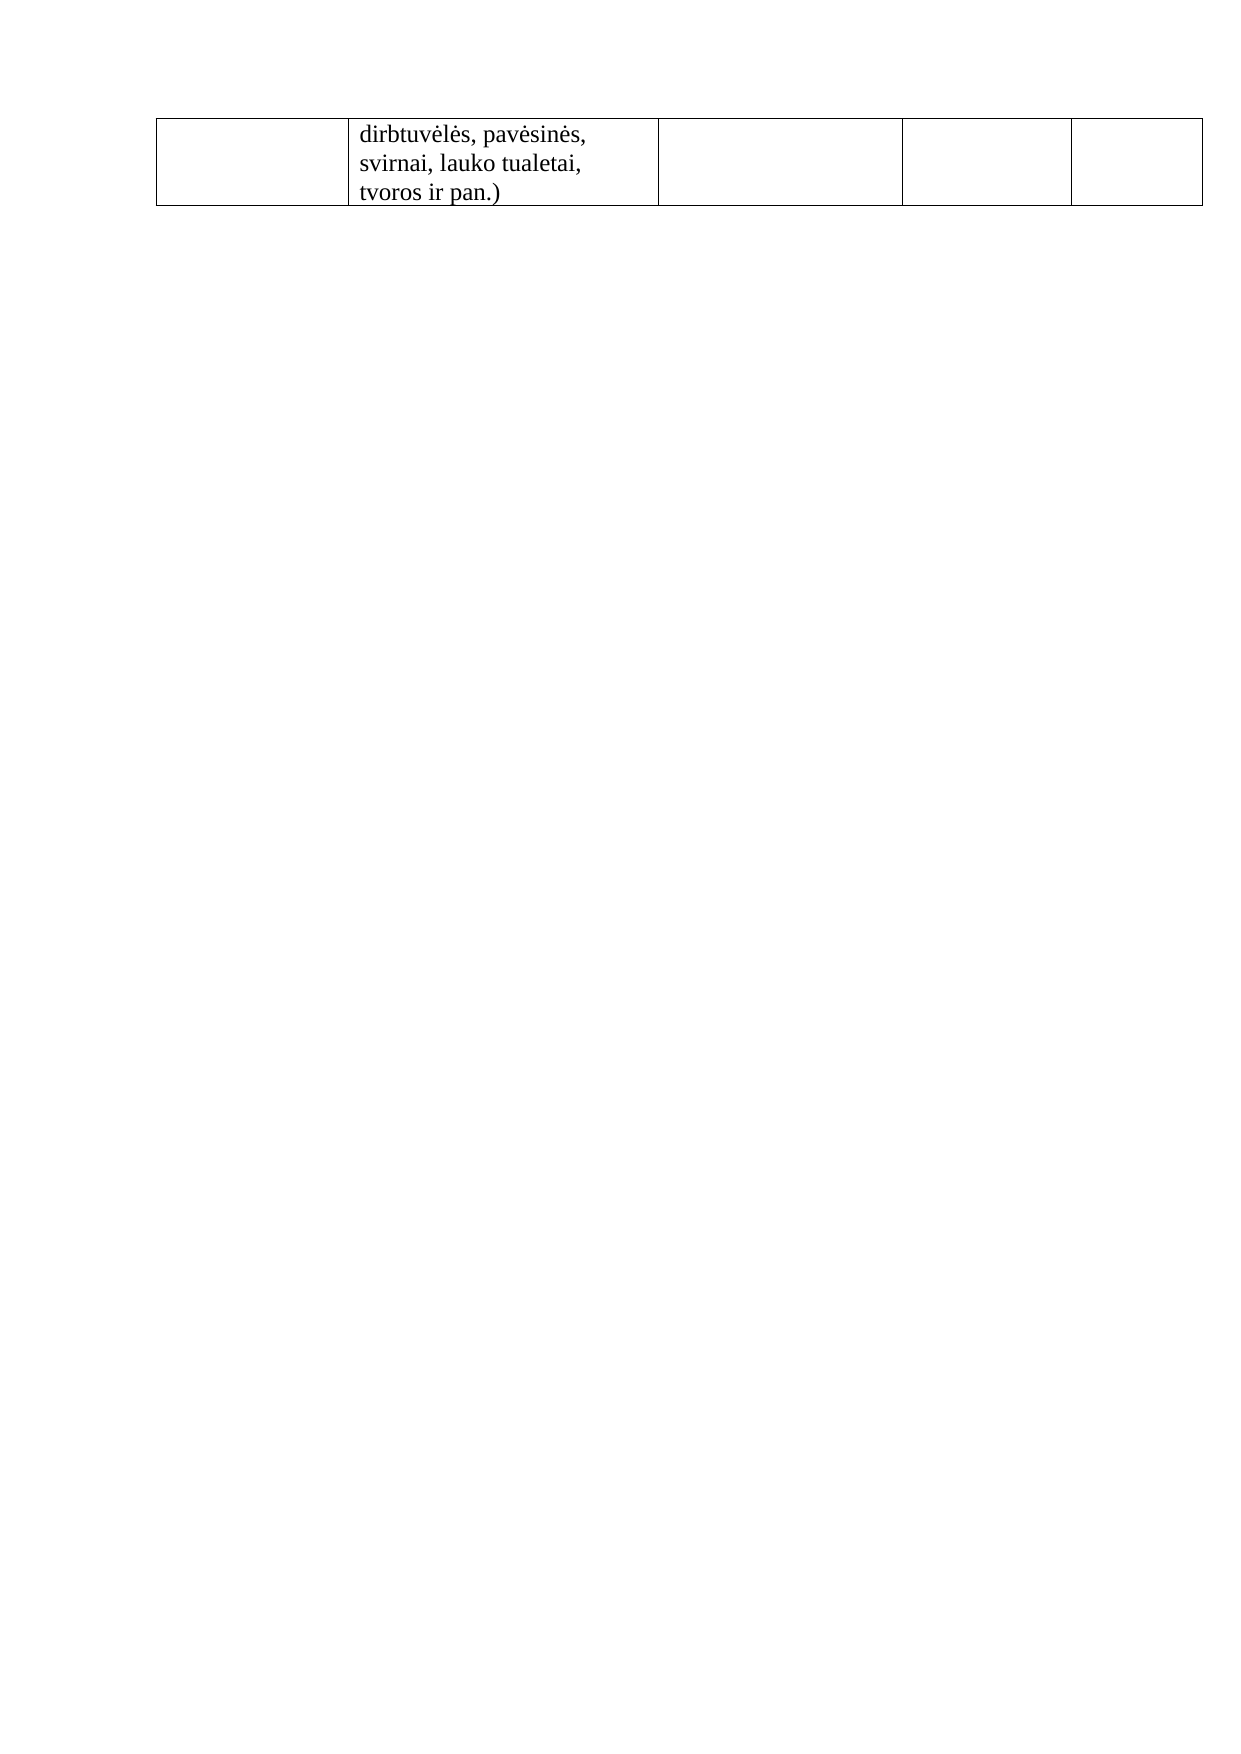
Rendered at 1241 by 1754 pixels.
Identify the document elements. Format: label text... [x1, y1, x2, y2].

table_cell dirbtuvėlės, pavėsinės, svirnai, lauko tualetai, tvoros ir pan.) [349, 119, 658, 205]
table_cell [1072, 119, 1202, 205]
table_cell [157, 119, 348, 205]
table_cell [903, 119, 1071, 205]
table_cell [659, 119, 902, 205]
